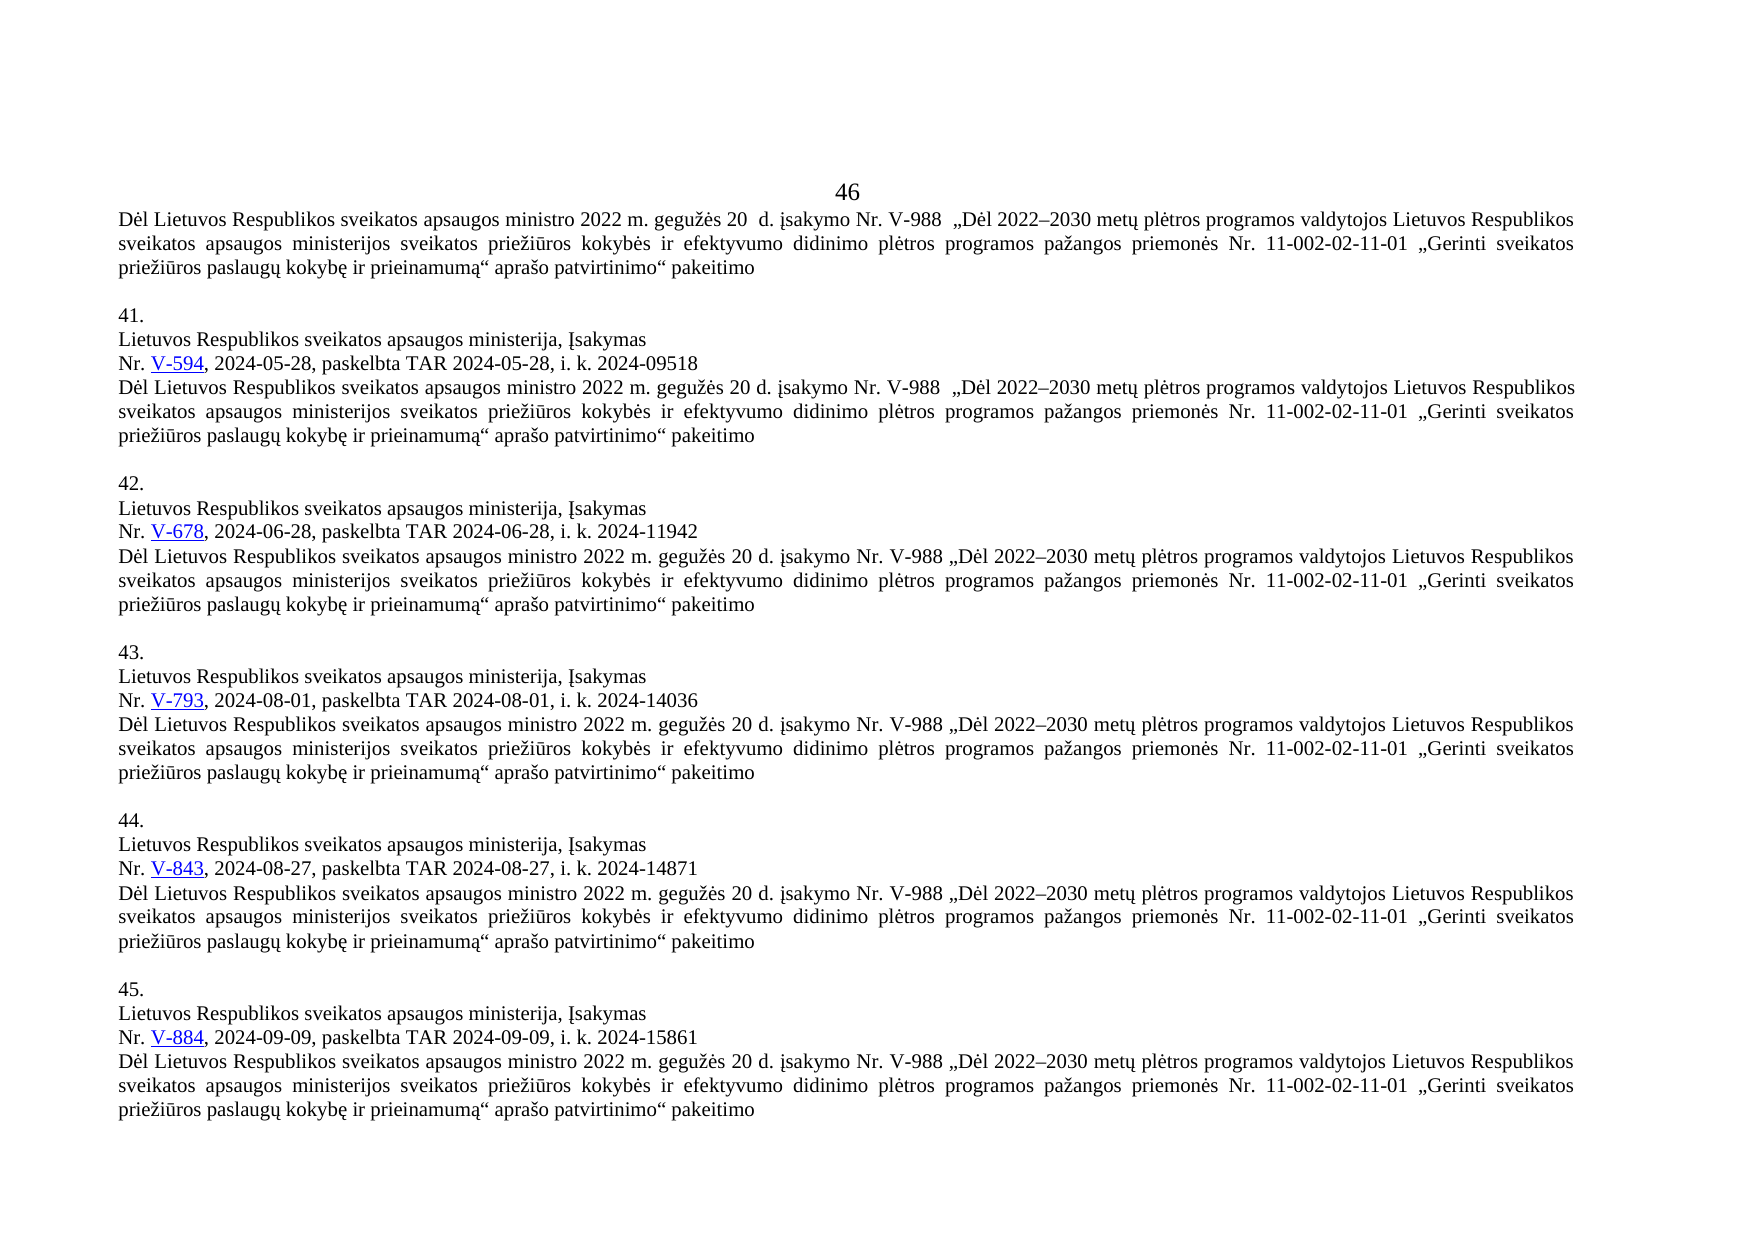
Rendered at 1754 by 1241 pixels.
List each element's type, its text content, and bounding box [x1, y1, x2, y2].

text Dėl Lietuvos Respublikos sveikatos apsaugos ministro 2022 m. gegužės 20 d. įsakymo Nr. V-988 „Dėl 2022–2030 metų plėtros programos valdytojos Lietuvos Respublikos sveikatos apsaugos ministerijos sveikatos priežiūros kokybės ir efektyvumo didinimo plėtros programos pažangos priemonės Nr. 11-002-02-11-01 „Gerinti sveikatos priežiūros paslaugų kokybę ir prieinamumą“ aprašo patvirtinimo“ pakeitimo [118, 207, 1577, 279]
text Nr. V-793, 2024-08-01, paskelbta TAR 2024-08-01, i. k. 2024-14036 [118, 688, 1577, 712]
text Dėl Lietuvos Respublikos sveikatos apsaugos ministro 2022 m. gegužės 20 d. įsakymo Nr. V-988 „Dėl 2022–2030 metų plėtros programos valdytojos Lietuvos Respublikos sveikatos apsaugos ministerijos sveikatos priežiūros kokybės ir efektyvumo didinimo plėtros programos pažangos priemonės Nr. 11-002-02-11-01 „Gerinti sveikatos priežiūros paslaugų kokybę ir prieinamumą“ aprašo patvirtinimo“ pakeitimo [118, 712, 1577, 784]
text 45. [118, 977, 1577, 1001]
text Dėl Lietuvos Respublikos sveikatos apsaugos ministro 2022 m. gegužės 20 d. įsakymo Nr. V-988 „Dėl 2022–2030 metų plėtros programos valdytojos Lietuvos Respublikos sveikatos apsaugos ministerijos sveikatos priežiūros kokybės ir efektyvumo didinimo plėtros programos pažangos priemonės Nr. 11-002-02-11-01 „Gerinti sveikatos priežiūros paslaugų kokybę ir prieinamumą“ aprašo patvirtinimo“ pakeitimo [118, 375, 1577, 447]
text Nr. V-594, 2024-05-28, paskelbta TAR 2024-05-28, i. k. 2024-09518 [118, 351, 1577, 375]
text Dėl Lietuvos Respublikos sveikatos apsaugos ministro 2022 m. gegužės 20 d. įsakymo Nr. V-988 „Dėl 2022–2030 metų plėtros programos valdytojos Lietuvos Respublikos sveikatos apsaugos ministerijos sveikatos priežiūros kokybės ir efektyvumo didinimo plėtros programos pažangos priemonės Nr. 11-002-02-11-01 „Gerinti sveikatos priežiūros paslaugų kokybę ir prieinamumą“ aprašo patvirtinimo“ pakeitimo [118, 880, 1577, 953]
text Lietuvos Respublikos sveikatos apsaugos ministerija, Įsakymas [118, 664, 1577, 688]
text Lietuvos Respublikos sveikatos apsaugos ministerija, Įsakymas [118, 495, 1577, 519]
text Dėl Lietuvos Respublikos sveikatos apsaugos ministro 2022 m. gegužės 20 d. įsakymo Nr. V-988 „Dėl 2022–2030 metų plėtros programos valdytojos Lietuvos Respublikos sveikatos apsaugos ministerijos sveikatos priežiūros kokybės ir efektyvumo didinimo plėtros programos pažangos priemonės Nr. 11-002-02-11-01 „Gerinti sveikatos priežiūros paslaugų kokybę ir prieinamumą“ aprašo patvirtinimo“ pakeitimo [118, 543, 1577, 616]
text Lietuvos Respublikos sveikatos apsaugos ministerija, Įsakymas [118, 1001, 1577, 1025]
text 43. [118, 640, 1577, 664]
text Lietuvos Respublikos sveikatos apsaugos ministerija, Įsakymas [118, 327, 1577, 351]
text 41. [118, 303, 1577, 327]
text Lietuvos Respublikos sveikatos apsaugos ministerija, Įsakymas [118, 832, 1577, 856]
text Nr. V-843, 2024-08-27, paskelbta TAR 2024-08-27, i. k. 2024-14871 [118, 856, 1577, 880]
text 42. [118, 471, 1577, 495]
text 44. [118, 808, 1577, 832]
text Nr. V-678, 2024-06-28, paskelbta TAR 2024-06-28, i. k. 2024-11942 [118, 519, 1577, 543]
text Nr. V-884, 2024-09-09, paskelbta TAR 2024-09-09, i. k. 2024-15861 [118, 1025, 1577, 1049]
text Dėl Lietuvos Respublikos sveikatos apsaugos ministro 2022 m. gegužės 20 d. įsakymo Nr. V-988 „Dėl 2022–2030 metų plėtros programos valdytojos Lietuvos Respublikos sveikatos apsaugos ministerijos sveikatos priežiūros kokybės ir efektyvumo didinimo plėtros programos pažangos priemonės Nr. 11-002-02-11-01 „Gerinti sveikatos priežiūros paslaugų kokybę ir prieinamumą“ aprašo patvirtinimo“ pakeitimo [118, 1049, 1577, 1121]
